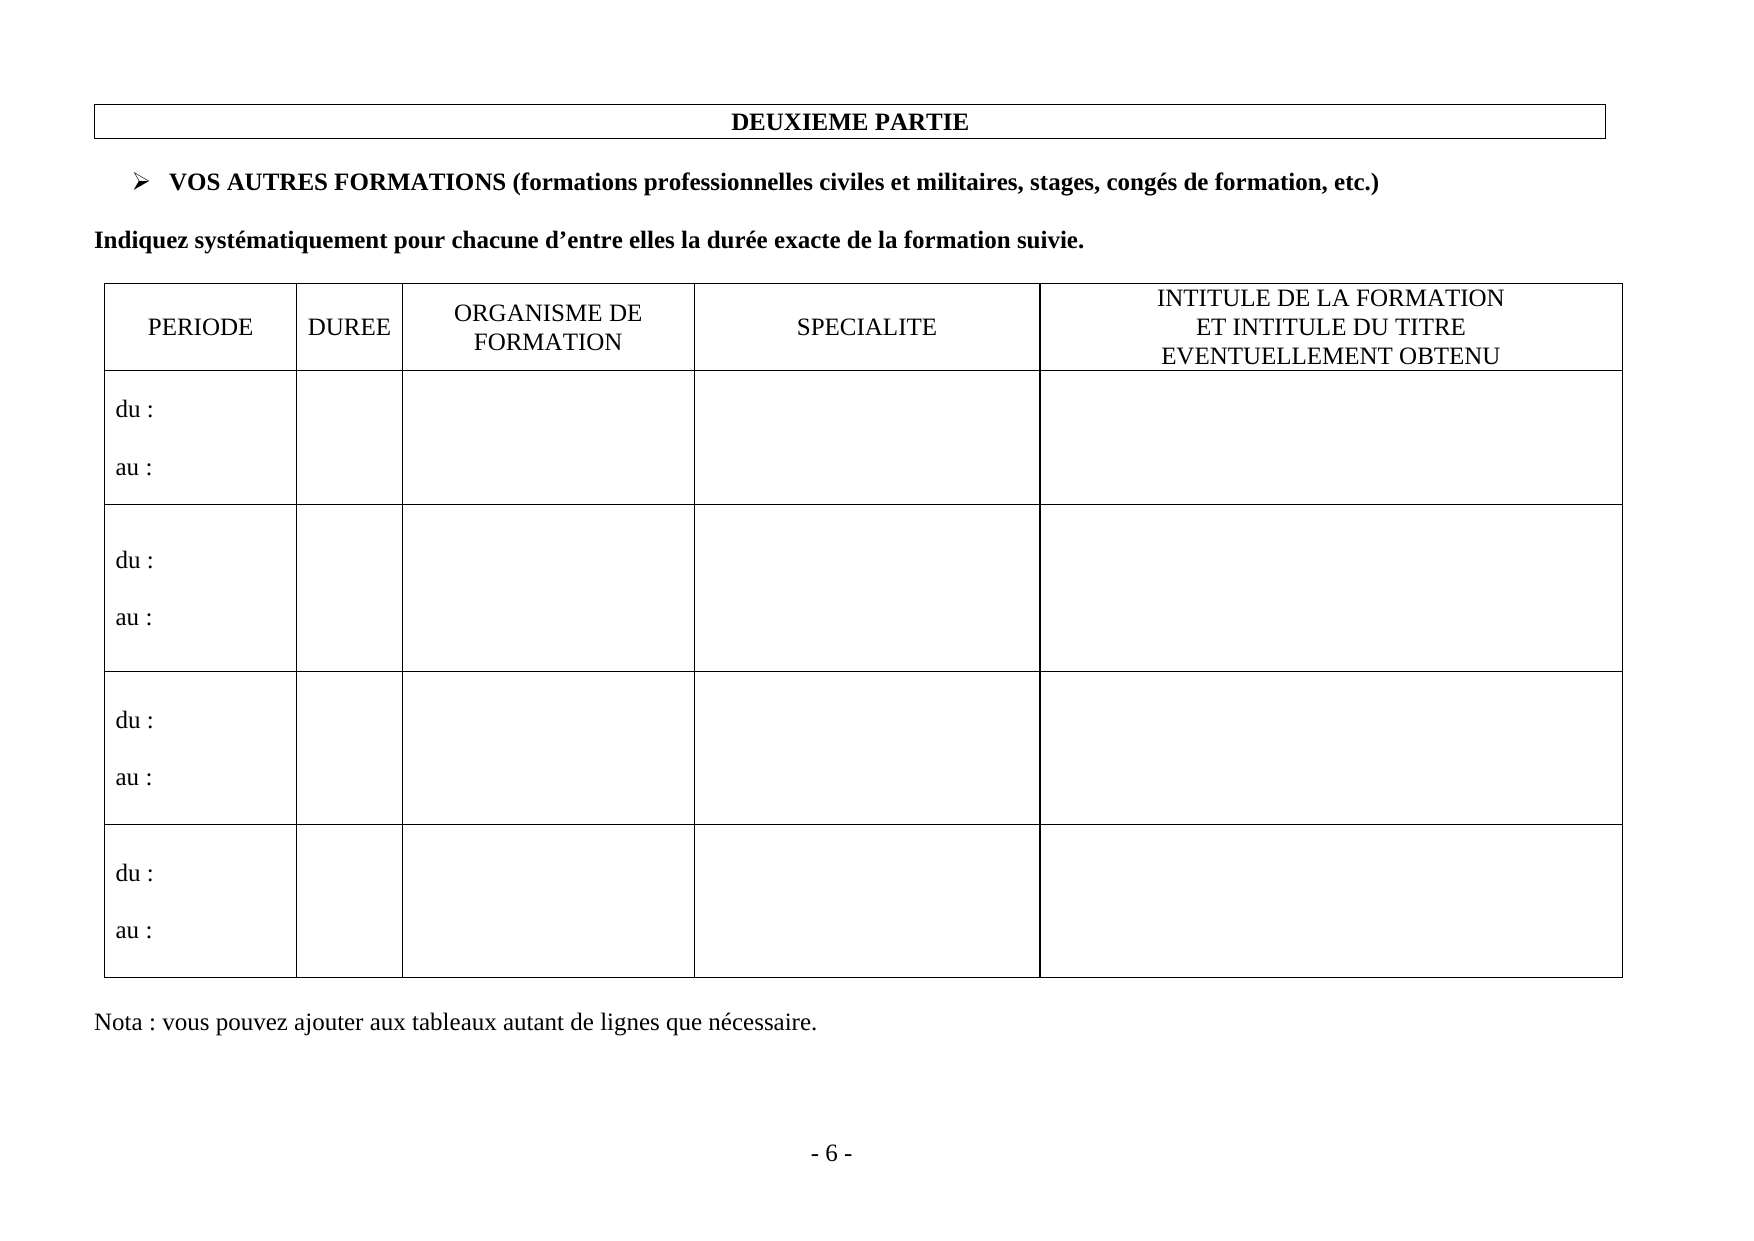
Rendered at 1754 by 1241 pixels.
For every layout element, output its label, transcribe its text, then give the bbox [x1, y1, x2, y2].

table_header SPECIALITE [695, 284, 1039, 370]
text DEUXIEME PARTIE [95, 105, 1605, 138]
table_cell [1041, 505, 1622, 671]
table_cell du : au : [105, 672, 296, 824]
table_cell du : au : [105, 505, 296, 671]
table_cell [695, 505, 1039, 671]
table_cell [297, 672, 402, 824]
table_cell [297, 371, 402, 504]
table_cell [1041, 371, 1622, 504]
table_cell [1041, 672, 1622, 824]
table_cell [403, 505, 694, 671]
table_cell [1041, 825, 1622, 977]
table_cell du : au : [105, 825, 296, 977]
table_cell [403, 672, 694, 824]
table_cell du : au : [105, 371, 296, 504]
table_header DUREE [297, 284, 402, 370]
table_cell [297, 825, 402, 977]
list VOS AUTRES FORMATIONS (formations professionnelles civiles et militaires, stages, congés de formation, etc.) [131, 167, 1606, 196]
table_header ORGANISME DE FORMATION [403, 284, 694, 370]
text Nota : vous pouvez ajouter aux tableaux autant de lignes que nécessaire. [94, 1007, 1606, 1035]
table_cell [297, 505, 402, 671]
table_header PERIODE [105, 284, 296, 370]
text Indiquez systématiquement pour chacune d’entre elles la durée exacte de la formation suivie. [94, 225, 1606, 254]
table_cell [695, 825, 1039, 977]
table_cell [403, 825, 694, 977]
table_cell [695, 672, 1039, 824]
table_cell [695, 371, 1039, 504]
table_cell [403, 371, 694, 504]
